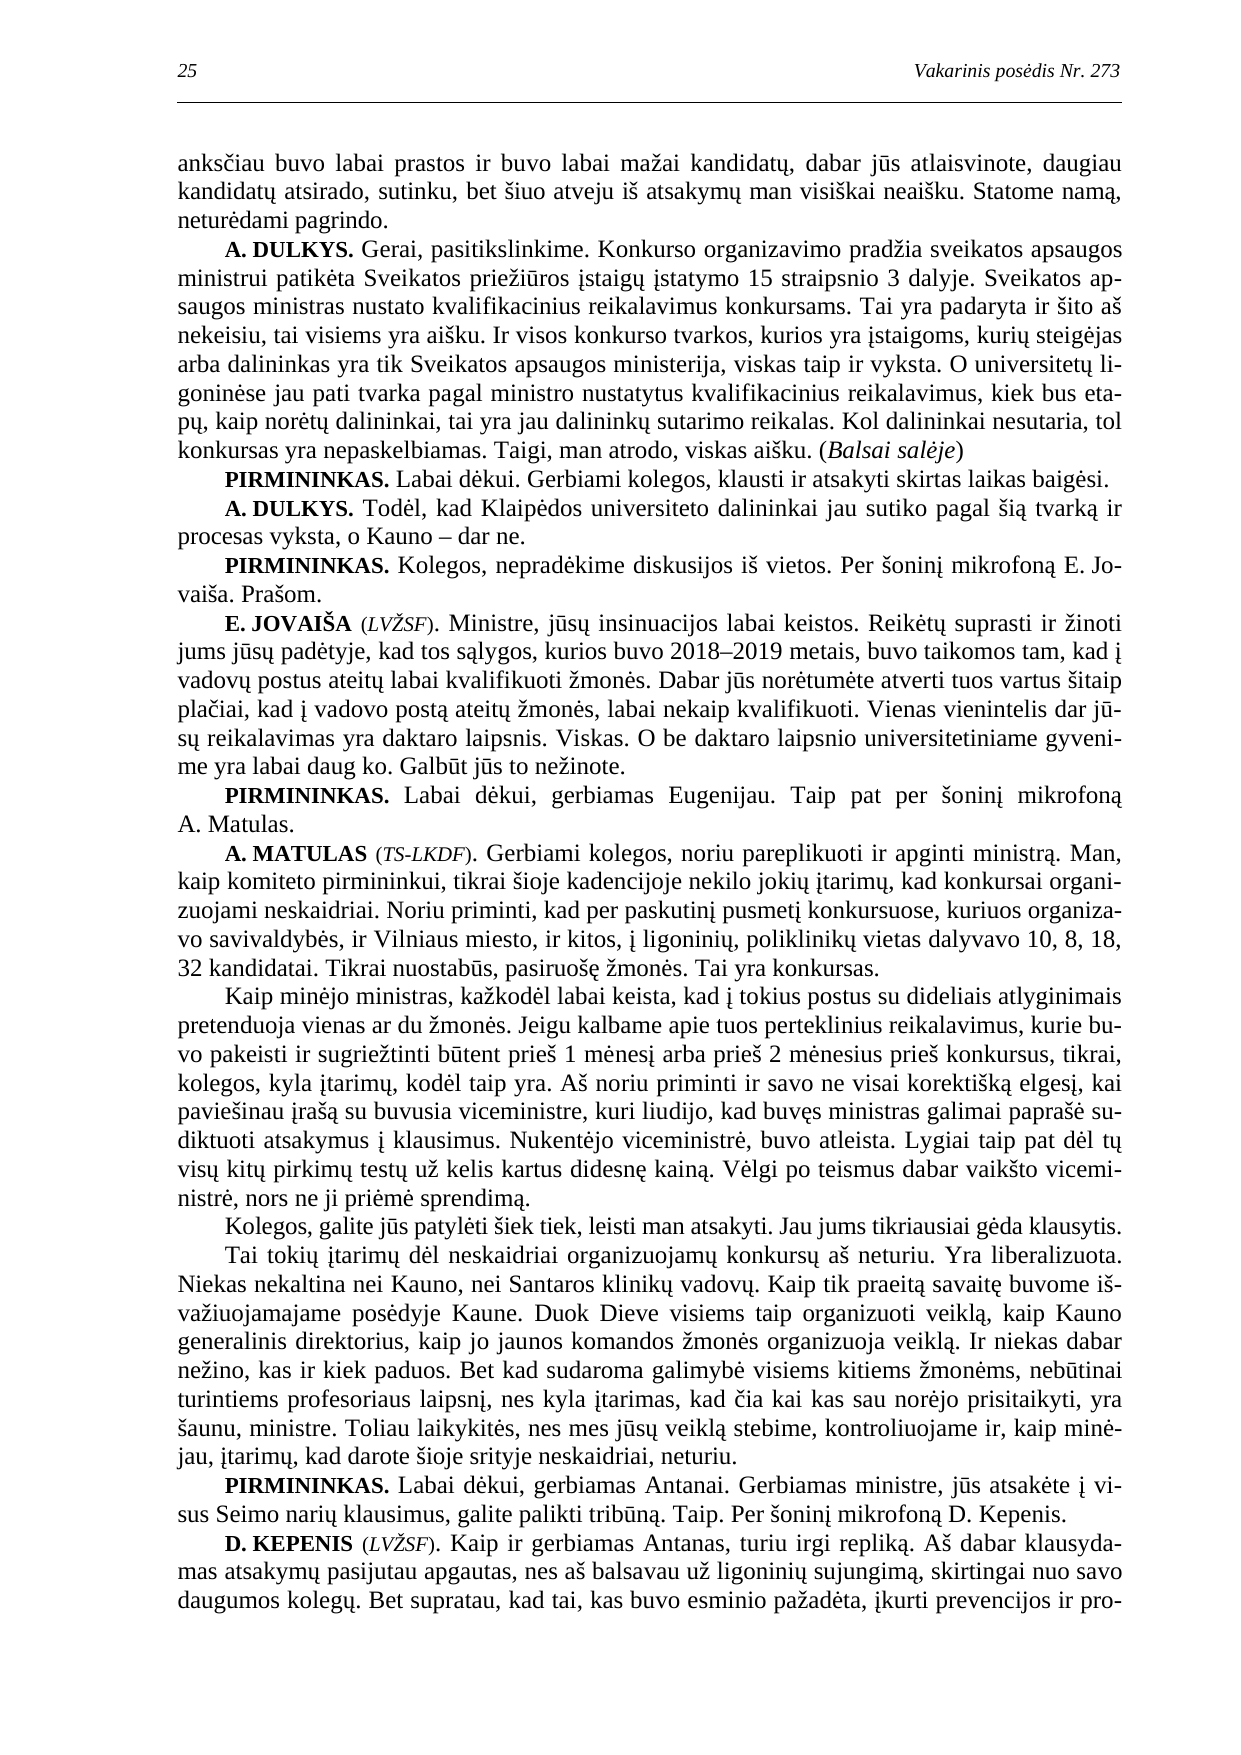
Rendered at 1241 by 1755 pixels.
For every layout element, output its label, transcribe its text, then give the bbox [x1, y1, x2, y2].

text E. JOVAIŠA (LVŽSF). Mi­nist­re, jū­sų in­si­nu­a­ci­jos la­bai keis­tos. Rei­kė­tų su­pras­ti ir ži­no­ti jums jū­sų pa­dė­ty­je, kad tos są­ly­gos, ku­rios bu­vo 2018–2019 me­tais, bu­vo tai­ko­mos tam, kad į va­do­vų pos­tus at­ei­tų la­bai kva­li­fi­kuo­ti žmo­nės. Da­bar jūs no­rė­tu­mė­te at­ver­ti tuos var­tus ši­taip pla­čiai, kad į va­do­vo pos­tą at­ei­tų žmo­nės, la­bai ne­kaip kva­li­fi­kuo­ti. Vie­nas vie­nin­te­lis dar jū­sų rei­ka­la­vi­mas yra dak­ta­ro laips­nis. Vis­kas. O be dak­ta­ro laips­nio uni­ver­si­te­ti­nia­me gy­ve­ni­me yra la­bai daug ko. Gal­būt jūs to ne­ži­no­te. [177, 608, 1122, 780]
text PIRMININKAS. La­bai dė­kui. Ger­bia­mi ko­le­gos, klaus­ti ir at­sa­ky­ti skir­tas lai­kas bai­gė­si. [177, 464, 1122, 493]
text A. MATULAS (TS-LKDF). Ger­bia­mi ko­le­gos, no­riu pa­rep­li­kuo­ti ir ap­gin­ti mi­nist­rą. Man, kaip ko­mi­te­to pir­mi­nin­kui, tik­rai šio­je ka­den­ci­jo­je ne­ki­lo jo­kių įta­ri­mų, kad kon­kur­sai or­ga­ni­zuo­ja­mi ne­skaid­riai. No­riu pri­min­ti, kad per pas­ku­ti­nį pus­me­tį kon­kur­suo­se, ku­riuos or­ga­ni­za­vo sa­vi­val­dy­bės, ir Vil­niaus mies­to, ir ki­tos, į li­go­ni­nių, po­li­kli­ni­kų vie­tas da­ly­va­vo 10, 8, 18, 32 kan­di­da­tai. Tik­rai nuo­sta­būs, pa­si­ruo­šę žmo­nės. Tai yra kon­kur­sas. [177, 838, 1122, 981]
text PIRMININKAS. La­bai dė­kui, ger­bia­mas Eu­ge­ni­jau. Taip pat per šo­ni­nį mik­ro­fo­ną A. Ma­tu­las. [177, 780, 1122, 838]
text Kaip mi­nė­jo mi­nist­ras, kaž­ko­dėl la­bai keis­ta, kad į to­kius pos­tus su di­de­liais at­ly­gi­ni­mais pre­ten­duo­ja vie­nas ar du žmo­nės. Jei­gu kal­ba­me apie tuos per­tek­li­nius rei­ka­la­vi­mus, ku­rie bu­vo pa­keis­ti ir su­griež­tin­ti bū­tent prieš 1 mė­ne­sį ar­ba prieš 2 mė­ne­sius prieš kon­kur­sus, tik­rai, ko­le­gos, ky­la įta­ri­mų, ko­dėl taip yra. Aš no­riu pri­min­ti ir sa­vo ne vi­sai ko­rek­tiš­ką el­ge­sį, kai pa­vie­ši­nau įra­šą su bu­vu­sia vi­ce­mi­nist­re, ku­ri liu­di­jo, kad bu­vęs mi­nist­ras ga­li­mai pa­pra­šė su­dik­tuo­ti at­sa­ky­mus į klau­si­mus. Nu­ken­tė­jo vi­ce­mi­nist­rė, bu­vo at­leis­ta. Ly­giai taip pat dėl tų vi­sų ki­tų pir­ki­mų tes­tų už ke­lis kar­tus di­des­nę kai­ną. Vėl­gi po teis­mus da­bar vaikš­to vi­ce­mi­nist­rė, nors ne ji pri­ėmė spren­di­mą. [177, 981, 1122, 1211]
text anks­čiau bu­vo la­bai pras­tos ir bu­vo la­bai ma­žai kan­di­da­tų, da­bar jūs at­lais­vi­no­te, dau­giau kan­di­da­tų at­si­ra­do, su­tin­ku, bet šiuo at­ve­ju iš at­sa­ky­mų man vi­siš­kai ne­aiš­ku. Sta­to­me na­mą, ne­tu­rė­da­mi pa­grin­do. [177, 148, 1122, 234]
text Tai to­kių įta­ri­mų dėl ne­skaid­riai or­ga­ni­zuo­ja­mų kon­kur­sų aš ne­tu­riu. Yra li­be­ra­li­zuo­ta. Nie­kas ne­kal­ti­na nei Kau­no, nei San­ta­ros kli­ni­kų va­do­vų. Kaip tik pra­ei­tą sa­vai­tę bu­vo­me iš­va­žiuo­ja­ma­ja­me po­sė­dyje Kau­ne. Duok Die­ve vi­siems taip or­ga­ni­zuo­ti veik­lą, kaip Kau­no gene­ra­li­nis di­rek­to­rius, kaip jo jau­nos ko­man­dos žmo­nės or­ga­ni­zuo­ja veik­lą. Ir nie­kas da­bar ne­ži­no, kas ir kiek pa­duos. Bet kad su­da­ro­ma ga­li­my­bė vi­siems ki­tiems žmo­nėms, ne­bū­ti­nai tu­rin­tiems pro­fe­so­riaus laips­nį, nes ky­la įta­ri­mas, kad čia kai kas sau no­rė­jo pri­si­tai­ky­ti, yra šau­nu, mi­nist­re. To­liau lai­ky­ki­tės, nes mes jū­sų veik­lą ste­bi­me, kon­tro­liuo­ja­me ir, kaip mi­nė­jau, įta­ri­mų, kad da­ro­te šio­je sri­ty­je ne­skaid­riai, ne­tu­riu. [177, 1240, 1122, 1470]
text A. DULKYS. To­dėl, kad Klai­pė­dos uni­ver­si­te­to da­li­nin­kai jau su­ti­ko pa­gal šią tvar­ką ir pro­ce­sas vyks­ta, o Kau­no – dar ne. [177, 493, 1122, 550]
text A. DULKYS. Ge­rai, pa­si­tiks­lin­ki­me. Kon­kur­so or­ga­ni­za­vi­mo pra­džia svei­ka­tos ap­sau­gos mi­nist­rui pa­ti­kė­ta Svei­ka­tos prie­žiū­ros įstai­gų įsta­ty­mo 15 straips­nio 3 da­lyje. Svei­ka­tos ap­sau­gos mi­nist­ras nu­sta­to kva­li­fi­ka­ci­nius rei­ka­la­vi­mus kon­kur­sams. Tai yra pa­da­ry­ta ir ši­to aš ne­kei­siu, tai vi­siems yra aiš­ku. Ir vi­sos kon­kur­so tvar­kos, ku­rios yra įstai­goms, ku­rių stei­gė­jas ar­ba da­li­nin­kas yra tik Svei­ka­tos ap­sau­gos mi­nis­te­ri­ja, vis­kas taip ir vyks­ta. O uni­ver­si­te­tų li­go­ni­nė­se jau pa­ti tvar­ka pa­gal mi­nist­ro nu­sta­ty­tus kva­li­fi­ka­ci­nius rei­ka­la­vi­mus, kiek bus eta­pų, kaip no­rė­tų da­li­nin­kai, tai yra jau da­li­nin­kų su­ta­ri­mo rei­ka­las. Kol da­li­nin­kai ne­su­ta­ria, tol kon­kur­sas yra ne­pa­skel­bia­mas. Tai­gi, man at­ro­do, vis­kas aiš­ku. (Bal­sai sa­lė­je) [177, 234, 1122, 464]
text Ko­le­gos, ga­li­te jūs pa­ty­lė­ti šiek tiek, leis­ti man at­sa­ky­ti. Jau jums tik­riau­siai gė­da klau­sy­tis. [177, 1211, 1122, 1240]
text D. KEPENIS (LVŽSF). Kaip ir ger­bia­mas An­ta­nas, tu­riu ir­gi re­pli­ką. Aš da­bar klau­sy­da­mas at­sa­ky­mų pa­si­ju­tau ap­gau­tas, nes aš bal­sa­vau už li­go­ni­nių su­jun­gi­mą, skir­tin­gai nuo sa­vo dau­gu­mos ko­le­gų. Bet su­pra­tau, kad tai, kas bu­vo es­mi­nio pa­ža­dė­ta, įkur­ti pre­ven­ci­jos ir pro­ [177, 1528, 1122, 1614]
text PIRMININKAS. Ko­le­gos, ne­pra­dė­ki­me dis­ku­si­jos iš vie­tos. Per šo­ni­nį mik­ro­fo­ną E. Jo­vai­ša. Pra­šom. [177, 550, 1122, 608]
text PIRMININKAS. La­bai dė­kui, ger­bia­mas An­ta­nai. Ger­bia­mas mi­nist­re, jūs at­sa­kė­te į vi­sus Sei­mo na­rių klau­si­mus, ga­li­te pa­lik­ti tri­bū­ną. Taip. Per šo­ni­nį mik­ro­fo­ną D. Ke­pe­nis. [177, 1470, 1122, 1528]
